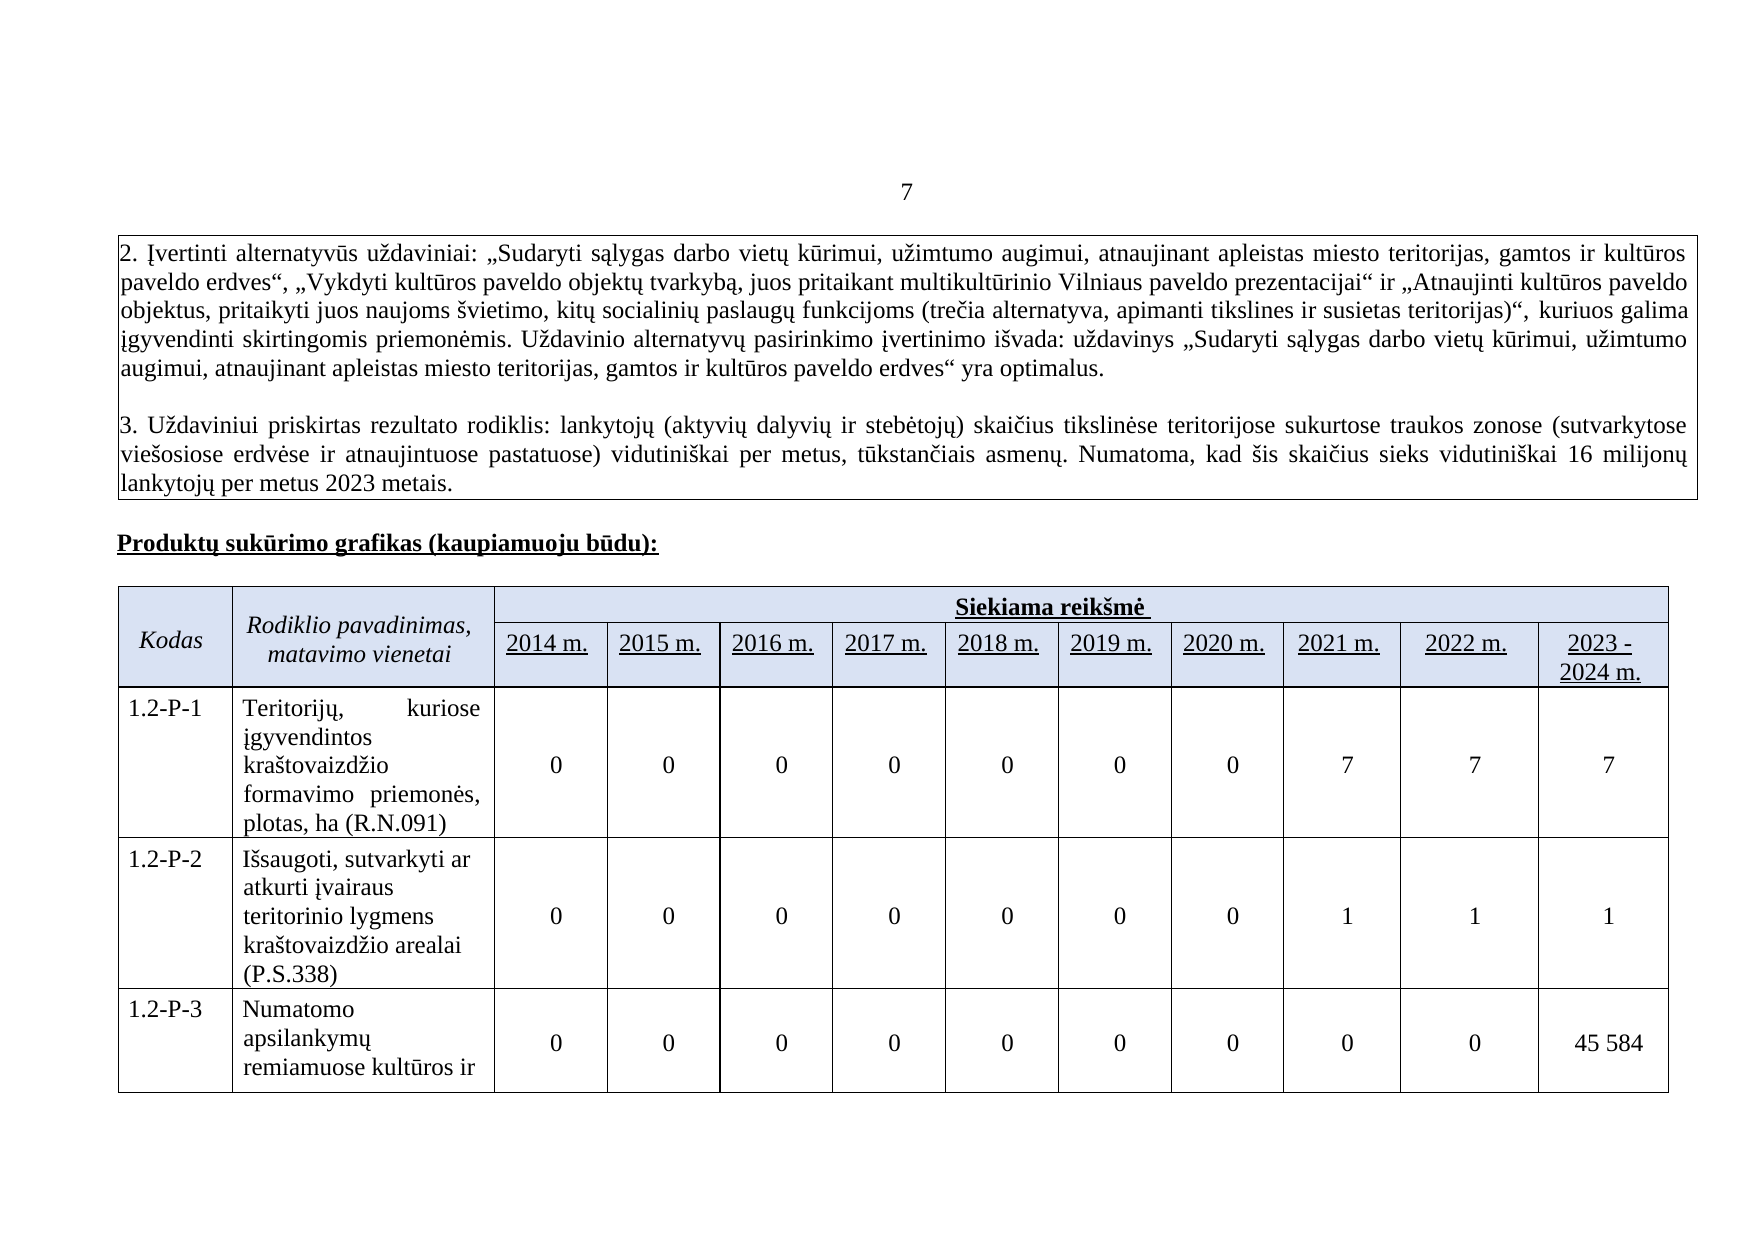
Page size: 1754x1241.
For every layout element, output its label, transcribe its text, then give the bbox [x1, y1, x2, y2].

table_cell 1 [1539, 838, 1668, 988]
table_cell 0 [495, 688, 607, 837]
table_header Kodas [119, 587, 232, 686]
table_cell 0 [946, 838, 1058, 988]
table_cell 0 [1172, 688, 1283, 837]
table_cell 7 [1401, 688, 1538, 837]
table_cell 0 [721, 989, 832, 1092]
table_header Siekiama reikšmė [946, 587, 1171, 622]
table_cell 0 [1172, 838, 1283, 988]
table_cell 7 [1539, 688, 1668, 837]
table_header [607, 587, 720, 622]
table_cell 0 [1059, 838, 1171, 988]
table_header [1539, 587, 1668, 622]
table_cell 2023 - 2024 m. [1539, 623, 1668, 686]
table_cell 0 [721, 688, 832, 837]
table_cell 0 [608, 688, 719, 837]
table_cell 1.2-P-3 [119, 989, 232, 1092]
table_header Rodiklio pavadinimas, matavimo vienetai [233, 587, 494, 686]
table_cell 0 [1059, 688, 1171, 837]
text Produktų sukūrimo grafikas (kaupiamuoju būdu): [117, 528, 1742, 557]
table_cell 0 [721, 838, 832, 988]
table_cell 0 [833, 989, 945, 1092]
table_cell 2014 m. [495, 623, 607, 686]
table_header [495, 587, 607, 622]
table_cell 0 [833, 838, 945, 988]
table_cell 0 [946, 989, 1058, 1092]
table_cell 1 [1284, 838, 1400, 988]
table_cell 1 [1401, 838, 1538, 988]
table_cell 45 584 [1539, 989, 1668, 1092]
table_cell 7 [1284, 688, 1400, 837]
table_cell 2020 m. [1172, 623, 1283, 686]
table_cell 2019 m. [1059, 623, 1171, 686]
table_cell 2016 m. [721, 623, 832, 686]
table_cell 0 [1284, 989, 1400, 1092]
table_cell Išsaugoti, sutvarkyti ar atkurti įvairaus teritorinio lygmens kraštovaizdžio arealai (P.S.338) [233, 838, 494, 988]
table_cell Numatomo apsilankymų remiamuose kultūros ir [233, 989, 494, 1092]
table_cell Teritorijų, kuriose įgyvendintos kraštovaizdžio formavimo priemonės, plotas, ha (R.N.091) [233, 688, 494, 837]
table_cell 2021 m. [1284, 623, 1400, 686]
table_cell 2017 m. [833, 623, 945, 686]
table_cell 0 [608, 838, 719, 988]
table_cell 1.2-P-1 [119, 688, 232, 837]
table_cell 0 [833, 688, 945, 837]
table_cell 0 [608, 989, 719, 1092]
table_cell 0 [495, 838, 607, 988]
table_header [833, 587, 946, 622]
table_cell 1.2-P-2 [119, 838, 232, 988]
table_header [720, 587, 833, 622]
table_cell 2015 m. [608, 623, 719, 686]
text 3. Uždaviniui priskirtas rezultato rodiklis: lankytojų (aktyvių dalyvių ir stebėtojų) skaičius tikslinėse teritorijose sukurtose traukos zonose (sutvarkytose viešosiose erdvėse ir atnaujintuose pastatuose) vidutiniškai per metus, tūkstančiais asmenų. Numatoma, kad šis skaičius sieks vidutiniškai 16 milijonų lankytojų per metus 2023 metais. [119, 407, 1697, 499]
table_header [1401, 587, 1539, 622]
table_cell 0 [1172, 989, 1283, 1092]
table_cell 0 [946, 688, 1058, 837]
table_cell 0 [1059, 989, 1171, 1092]
table_cell 0 [1401, 989, 1538, 1092]
text 2. Įvertinti alternatyvūs uždaviniai: „Sudaryti sąlygas darbo vietų kūrimui, užimtumo augimui, atnaujinant apleistas miesto teritorijas, gamtos ir kultūros paveldo erdves“, „Vykdyti kultūros paveldo objektų tvarkybą, juos pritaikant multikultūrinio Vilniaus paveldo prezentacijai“ ir „Atnaujinti kultūros paveldo objektus, pritaikyti juos naujoms švietimo, kitų socialinių paslaugų funkcijoms (trečia alternatyva, apimanti tikslines ir susietas teritorijas)“, kuriuos galima įgyvendinti skirtingomis priemonėmis. Uždavinio alternatyvų pasirinkimo įvertinimo išvada: uždavinys „Sudaryti sąlygas darbo vietų kūrimui, užimtumo augimui, atnaujinant apleistas miesto teritorijas, gamtos ir kultūros paveldo erdves“ yra optimalus. [119, 236, 1697, 382]
table_header [1284, 587, 1401, 622]
table_cell 2022 m. [1401, 623, 1538, 686]
table_header [1171, 587, 1284, 622]
table_cell 2018 m. [946, 623, 1058, 686]
table_cell 0 [495, 989, 607, 1092]
